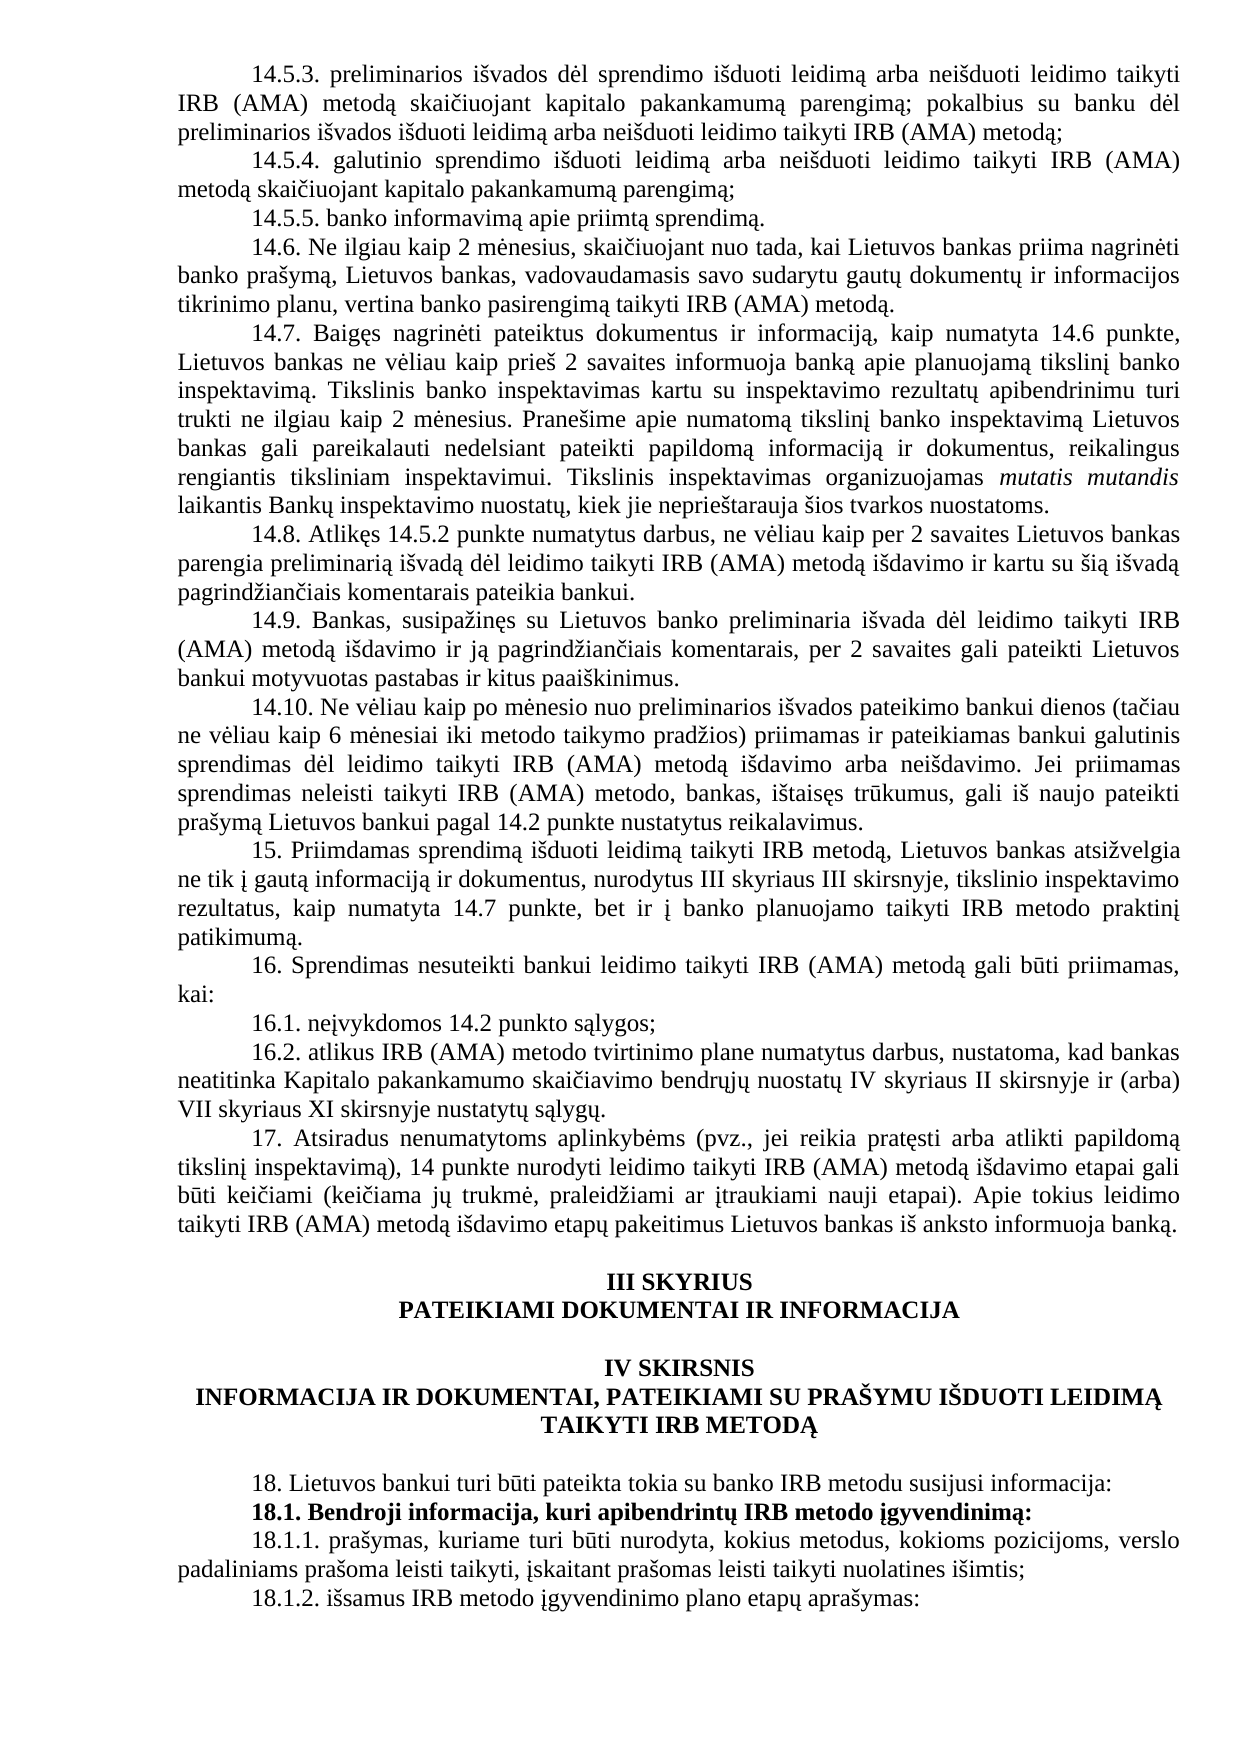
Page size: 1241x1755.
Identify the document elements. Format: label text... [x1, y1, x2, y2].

text 15. Priimdamas sprendimą išduoti leidimą taikyti IRB metodą, Lietuvos bankas atsižvelgia ne tik į gautą informaciją ir dokumentus, nurodytus III skyriaus III skirsnyje, tikslinio inspektavimo rezultatus, kaip numatyta 14.7 punkte, bet ir į banko planuojamo taikyti IRB metodo praktinį patikimumą. [177, 835, 1181, 950]
text 18.1. Bendroji informacija, kuri apibendrintų IRB metodo įgyvendinimą: [177, 1497, 1181, 1525]
text 17. Atsiradus nenumatytoms aplinkybėms (pvz., jei reikia pratęsti arba atlikti papildomą tikslinį inspektavimą), 14 punkte nurodyti leidimo taikyti IRB (AMA) metodą išdavimo etapai gali būti keičiami (keičiama jų trukmė, praleidžiami ar įtraukiami nauji etapai). Apie tokius leidimo taikyti IRB (AMA) metodą išdavimo etapų pakeitimus Lietuvos bankas iš anksto informuoja banką. [177, 1123, 1181, 1238]
text 16. Sprendimas nesuteikti bankui leidimo taikyti IRB (AMA) metodą gali būti priimamas, kai: [177, 950, 1181, 1008]
text PATEIKIAMI DOKUMENTAI IR INFORMACIJA [177, 1295, 1181, 1324]
text 14.7. Baigęs nagrinėti pateiktus dokumentus ir informaciją, kaip numatyta 14.6 punkte, Lietuvos bankas ne vėliau kaip prieš 2 savaites informuoja banką apie planuojamą tikslinį banko inspektavimą. Tikslinis banko inspektavimas kartu su inspektavimo rezultatų apibendrinimu turi trukti ne ilgiau kaip 2 mėnesius. Pranešime apie numatomą tikslinį banko inspektavimą Lietuvos bankas gali pareikalauti nedelsiant pateikti papildomą informaciją ir dokumentus, reikalingus rengiantis tiksliniam inspektavimui. Tikslinis inspektavimas organizuojamas mutatis mutandis laikantis Bankų inspektavimo nuostatų, kiek jie neprieštarauja šios tvarkos nuostatoms. [177, 318, 1181, 519]
text III SKYRIUS [177, 1267, 1181, 1295]
text IV SKIRSNIS [177, 1353, 1181, 1382]
text INFORMACIJA IR DOKUMENTAI, PATEIKIAMI SU PRAŠYMU IŠDUOTI LEIDIMĄ TAIKYTI IRB METODĄ [177, 1382, 1181, 1439]
text 18. Lietuvos bankui turi būti pateikta tokia su banko IRB metodu susijusi informacija: [177, 1468, 1181, 1497]
text 14.8. Atlikęs 14.5.2 punkte numatytus darbus, ne vėliau kaip per 2 savaites Lietuvos bankas parengia preliminarią išvadą dėl leidimo taikyti IRB (AMA) metodą išdavimo ir kartu su šią išvadą pagrindžiančiais komentarais pateikia bankui. [177, 519, 1181, 605]
text 14.6. Ne ilgiau kaip 2 mėnesius, skaičiuojant nuo tada, kai Lietuvos bankas priima nagrinėti banko prašymą, Lietuvos bankas, vadovaudamasis savo sudarytu gautų dokumentų ir informacijos tikrinimo planu, vertina banko pasirengimą taikyti IRB (AMA) metodą. [177, 232, 1181, 318]
text 16.1. neįvykdomos 14.2 punkto sąlygos; [177, 1008, 1181, 1037]
text 16.2. atlikus IRB (AMA) metodo tvirtinimo plane numatytus darbus, nustatoma, kad bankas neatitinka Kapitalo pakankamumo skaičiavimo bendrųjų nuostatų IV skyriaus II skirsnyje ir (arba) VII skyriaus XI skirsnyje nustatytų sąlygų. [177, 1037, 1181, 1123]
text 14.5.5. banko informavimą apie priimtą sprendimą. [177, 203, 1181, 232]
text 14.9. Bankas, susipažinęs su Lietuvos banko preliminaria išvada dėl leidimo taikyti IRB (AMA) metodą išdavimo ir ją pagrindžiančiais komentarais, per 2 savaites gali pateikti Lietuvos bankui motyvuotas pastabas ir kitus paaiškinimus. [177, 605, 1181, 692]
text 18.1.1. prašymas, kuriame turi būti nurodyta, kokius metodus, kokioms pozicijoms, verslo padaliniams prašoma leisti taikyti, įskaitant prašomas leisti taikyti nuolatines išimtis; [177, 1525, 1181, 1583]
text 14.5.4. galutinio sprendimo išduoti leidimą arba neišduoti leidimo taikyti IRB (AMA) metodą skaičiuojant kapitalo pakankamumą parengimą; [177, 145, 1181, 203]
text 14.10. Ne vėliau kaip po mėnesio nuo preliminarios išvados pateikimo bankui dienos (tačiau ne vėliau kaip 6 mėnesiai iki metodo taikymo pradžios) priimamas ir pateikiamas bankui galutinis sprendimas dėl leidimo taikyti IRB (AMA) metodą išdavimo arba neišdavimo. Jei priimamas sprendimas neleisti taikyti IRB (AMA) metodo, bankas, ištaisęs trūkumus, gali iš naujo pateikti prašymą Lietuvos bankui pagal 14.2 punkte nustatytus reikalavimus. [177, 692, 1181, 835]
text 14.5.3. preliminarios išvados dėl sprendimo išduoti leidimą arba neišduoti leidimo taikyti IRB (AMA) metodą skaičiuojant kapitalo pakankamumą parengimą; pokalbius su banku dėl preliminarios išvados išduoti leidimą arba neišduoti leidimo taikyti IRB (AMA) metodą; [177, 59, 1181, 145]
text 18.1.2. išsamus IRB metodo įgyvendinimo plano etapų aprašymas: [177, 1583, 1181, 1612]
